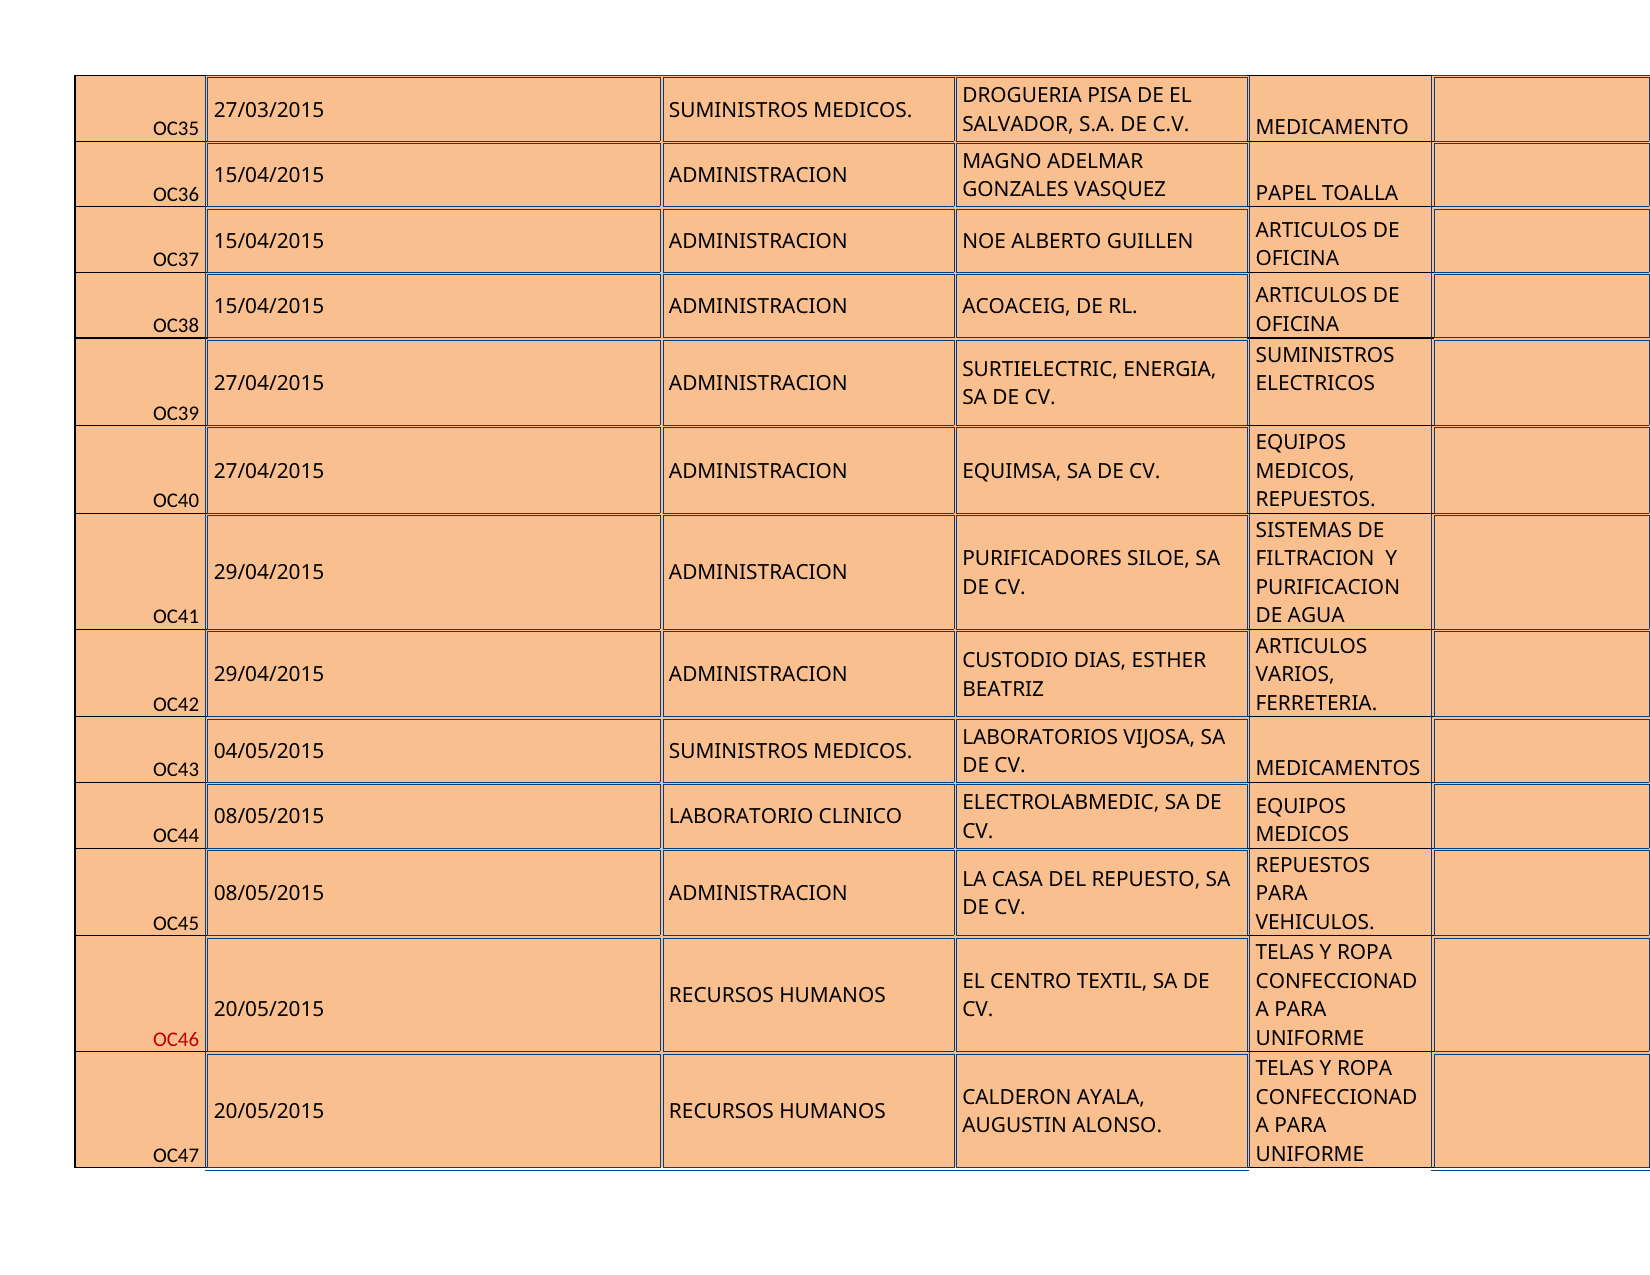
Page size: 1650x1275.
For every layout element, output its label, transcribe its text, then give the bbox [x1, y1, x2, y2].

table_cell SURTIELECTRIC, ENERGIA, SA DE CV. [957, 341, 1247, 425]
table_cell GOES [1435, 341, 1649, 425]
table_cell GOES [1435, 144, 1649, 206]
table_cell ADMINISTRACION [664, 144, 954, 206]
table_cell OC41 [76, 514, 205, 629]
table_cell DROGUERIA PISA DE EL SALVADOR, S.A. DE C.V. [957, 78, 1247, 141]
table_cell GOES. [1435, 1055, 1649, 1167]
table_cell PURIFICADORES SILOE, SA DE CV. [957, 516, 1247, 629]
table_cell ADMINISTRACION [664, 210, 954, 272]
table_cell 27/04/2015 [208, 341, 660, 425]
table_cell ADMINISTRACION [664, 275, 954, 337]
table_cell OC40 [76, 426, 205, 513]
table_cell ELECTROLABMEDIC, SA DE CV. [957, 785, 1247, 848]
table_cell TELAS Y ROPA CONFECCIONADA PARA UNIFORME [1250, 936, 1431, 1051]
table_cell SUMINISTROS ELECTRICOS [1250, 339, 1431, 425]
table_cell LA CASA DEL REPUESTO, SA DE CV. [957, 851, 1247, 935]
table_cell OC37 [76, 207, 205, 272]
table_cell OC44 [76, 783, 205, 848]
table_cell EQUIPOS MEDICOS [1250, 783, 1431, 848]
table_cell GOES [1435, 428, 1649, 513]
table_cell 15/04/2015 [208, 275, 660, 337]
table_cell RECURSOS HUMANOS [664, 939, 954, 1051]
table_cell ARTICULOS VARIOS, FERRETERIA. [1250, 630, 1431, 716]
table_cell 29/04/2015 [208, 632, 660, 716]
table_cell GOES [1435, 275, 1649, 337]
table_cell OC42 [76, 630, 205, 716]
table_cell EQUIMSA, SA DE CV. [957, 428, 1247, 513]
table_cell 08/05/2015 [208, 785, 660, 848]
table_cell ADMINISTRACION [664, 341, 954, 425]
table_cell CUSTODIO DIAS, ESTHER BEATRIZ [957, 632, 1247, 716]
table_cell SUMINISTROS MEDICOS. [664, 78, 954, 141]
table_cell GOES [1435, 78, 1649, 141]
table_cell NOE ALBERTO GUILLEN [957, 210, 1247, 272]
table_cell LABORATORIOS VIJOSA, SA DE CV. [957, 720, 1247, 782]
table_cell OC43 [76, 717, 205, 782]
table_cell OC39 [76, 339, 205, 425]
table_cell SISTEMAS DE FILTRACION Y PURIFICACION DE AGUA [1250, 514, 1431, 629]
table_cell GOES [1435, 210, 1649, 272]
table_cell 20/05/2015 [208, 939, 660, 1051]
table_cell 04/05/2015 [208, 720, 660, 782]
table_cell ADMINISTRACION [664, 632, 954, 716]
table_cell 15/04/2015 [208, 210, 660, 272]
table_cell 27/04/2015 [208, 428, 660, 513]
table_cell OC46 [76, 936, 205, 1051]
table_cell EQUIPOS MEDICOS, REPUESTOS. [1250, 426, 1431, 513]
table_cell ACOACEIG, DE RL. [957, 275, 1247, 337]
table_cell 29/04/2015 [208, 516, 660, 629]
table_cell EL CENTRO TEXTIL, SA DE CV. [957, 939, 1247, 1051]
table_cell TELAS Y ROPA CONFECCIONADA PARA UNIFORME [1250, 1052, 1431, 1167]
table_cell MAGNO ADELMAR GONZALES VASQUEZ [957, 144, 1247, 206]
table_cell ADMINISTRACION [664, 516, 954, 629]
table_cell RECURSOS HUMANOS [664, 1055, 954, 1167]
table_cell SUMINISTROS MEDICOS. [664, 720, 954, 782]
table_cell OC35 [76, 76, 205, 141]
table_cell GOES. [1435, 939, 1649, 1051]
table_cell GOES [1435, 632, 1649, 716]
table_cell PAPEL TOALLA [1250, 142, 1431, 206]
table_cell 08/05/2015 [208, 851, 660, 935]
table_cell ARTICULOS DE OFICINA [1250, 207, 1431, 272]
table_cell OC47 [76, 1052, 205, 1167]
table_cell LABORATORIO CLINICO [664, 785, 954, 848]
table_cell MEDICAMENTO [1250, 76, 1431, 141]
table_cell GOES [1435, 851, 1649, 935]
table_cell GOES [1435, 720, 1649, 782]
table_cell ARTICULOS DE OFICINA [1250, 273, 1431, 337]
table_cell 15/04/2015 [208, 144, 660, 206]
table_cell OC38 [76, 273, 205, 337]
table_cell OC36 [76, 142, 205, 206]
table_cell GOES [1435, 785, 1649, 848]
table_cell GOES [1435, 516, 1649, 629]
table_cell REPUESTOS PARA VEHICULOS. [1250, 849, 1431, 935]
table_cell 27/03/2015 [208, 78, 660, 141]
table_cell CALDERON AYALA, AUGUSTIN ALONSO. [957, 1055, 1247, 1167]
table_cell ADMINISTRACION [664, 851, 954, 935]
table_cell 20/05/2015 [208, 1055, 660, 1167]
table_cell MEDICAMENTOS [1250, 717, 1431, 782]
table_cell ADMINISTRACION [664, 428, 954, 513]
table_cell OC45 [76, 849, 205, 935]
